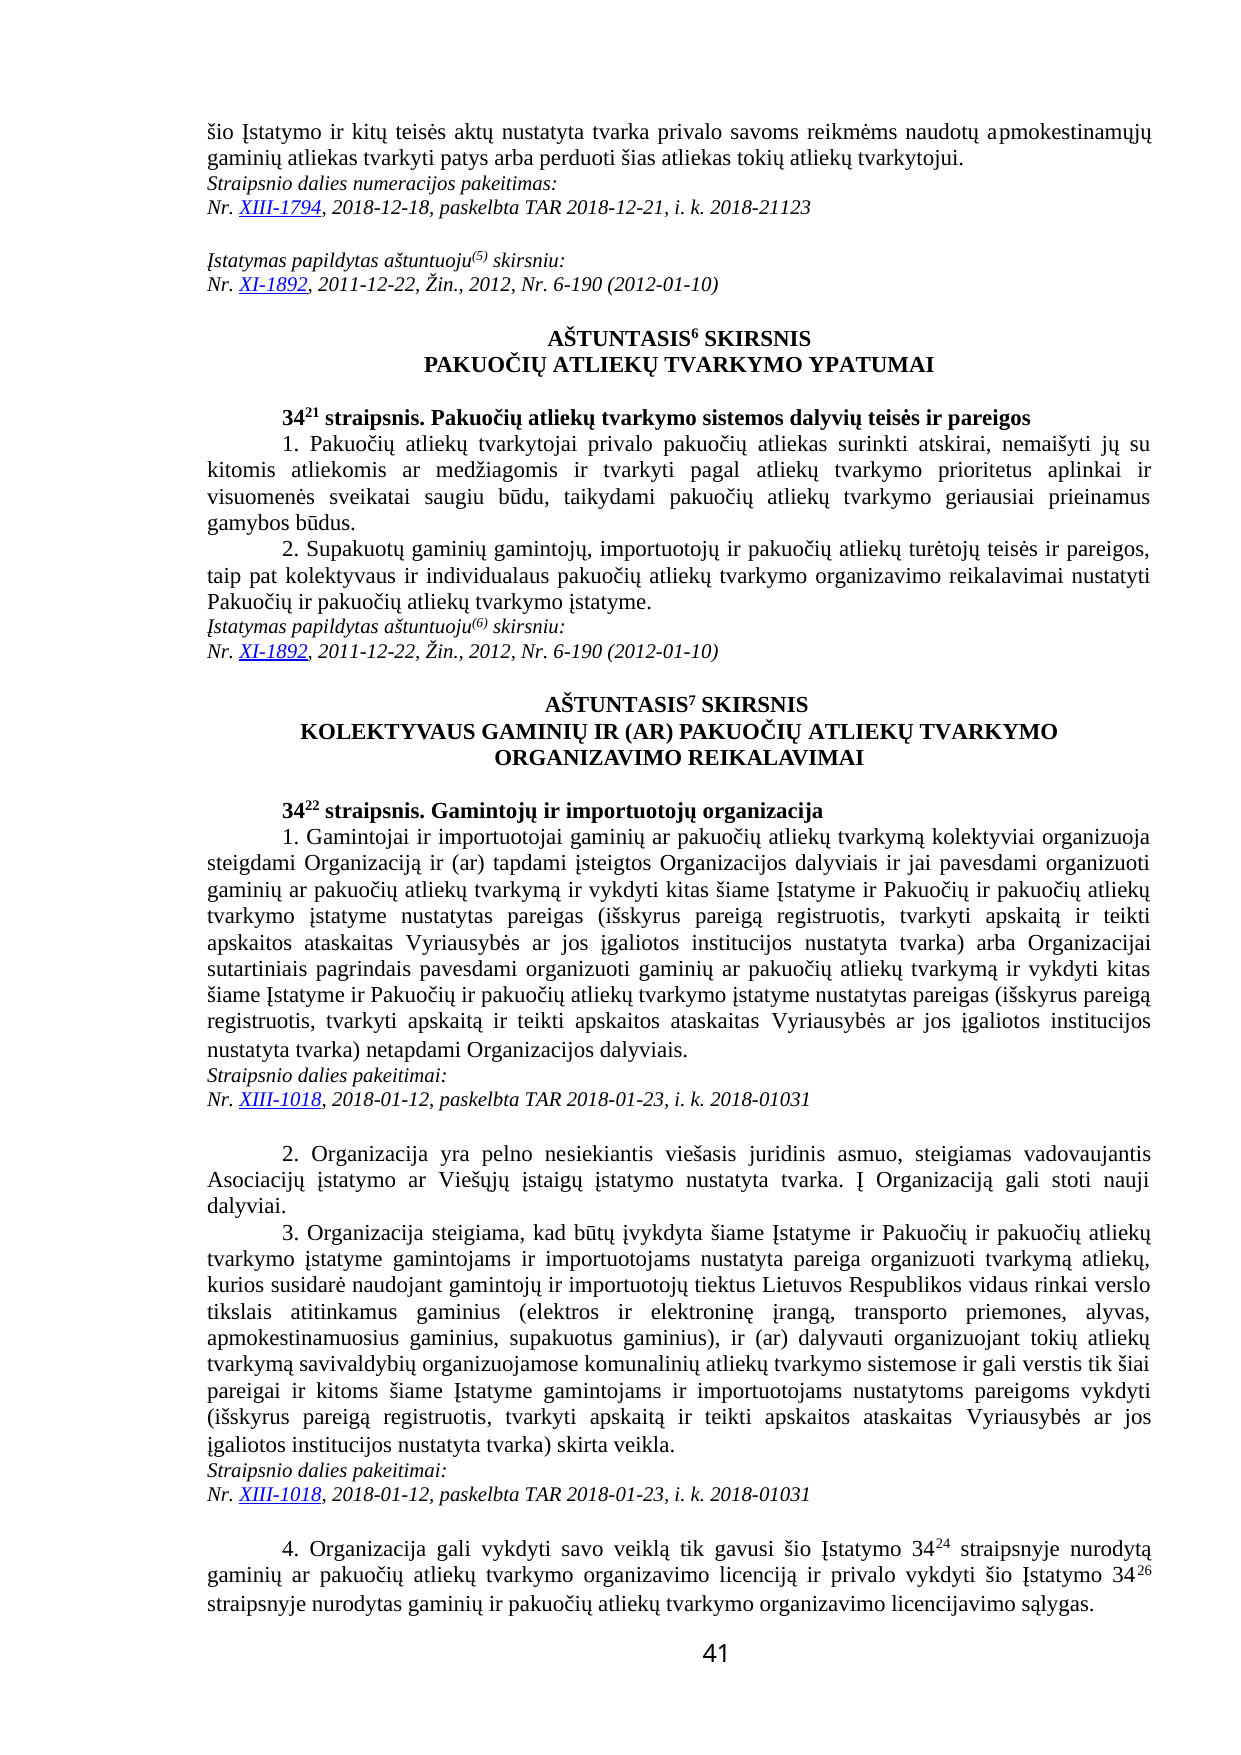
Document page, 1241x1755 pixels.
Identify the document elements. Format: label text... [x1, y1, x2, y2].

text Įstatymas papildytas aštuntuoju(6) skirsniu: [207, 614, 1152, 638]
text 2. Organizacija yra pelno nesiekiantis viešasis juridinis asmuo, steigiamas vadovaujantis Asociacijų įstatymo ar Viešųjų įstaigų įstatymo nustatyta tvarka. Į Organizaciją gali stoti nauji dalyviai. [207, 1139, 1152, 1219]
text AŠTUNTASIS6 SKIRSNIS [207, 324, 1152, 351]
text 2. Supakuotų gaminių gamintojų, importuotojų ir pakuočių atliekų turėtojų teisės ir pareigos, taip pat kolektyvaus ir individualaus pakuočių atliekų tvarkymo organizavimo reikalavimai nustatyti Pakuočių ir pakuočių atliekų tvarkymo įstatyme. [207, 535, 1152, 614]
text AŠTUNTASIS7 SKIRSNIS [207, 691, 1152, 718]
text 3422 straipsnis. Gamintojų ir importuotojų organizacija [207, 797, 1152, 823]
text šio Įstatymo ir kitų teisės aktų nustatyta tvarka privalo savoms reikmėms naudotų apmokestinamųjų gaminių atliekas tvarkyti patys arba perduoti šias atliekas tokių atliekų tvarkytojui. [207, 118, 1152, 171]
text Nr. XIII-1018, 2018-01-12, paskelbta TAR 2018-01-23, i. k. 2018-01031 [207, 1482, 1152, 1506]
text Straipsnio dalies pakeitimai: [207, 1458, 1152, 1482]
text Nr. XIII-1794, 2018-12-18, paskelbta TAR 2018-12-21, i. k. 2018-21123 [207, 195, 1152, 219]
text Nr. XI-1892, 2011-12-22, Žin., 2012, Nr. 6-190 (2012-01-10) [207, 272, 1152, 296]
text KOLEKTYVAUS gaminių ir (ar) Pakuočių ATLIEKŲ TVARKYMO organizavimO REIKALAVIMAI [207, 718, 1152, 770]
text Straipsnio dalies numeracijos pakeitimas: [207, 171, 1152, 195]
text 1. Gamintojai ir importuotojai gaminių ar pakuočių atliekų tvarkymą kolektyviai organizuoja steigdami Organizaciją ir (ar) tapdami įsteigtos Organizacijos dalyviais ir jai pavesdami organizuoti gaminių ar pakuočių atliekų tvarkymą ir vykdyti kitas šiame Įstatyme ir Pakuočių ir pakuočių atliekų tvarkymo įstatyme nustatytas pareigas (išskyrus pareigą registruotis, tvarkyti apskaitą ir teikti apskaitos ataskaitas Vyriausybės ar jos įgaliotos institucijos nustatyta tvarka) arba Organizacijai sutartiniais pagrindais pavesdami organizuoti gaminių ar pakuočių atliekų tvarkymą ir vykdyti kitas šiame Įstatyme ir Pakuočių ir pakuočių atliekų tvarkymo įstatyme nustatytas pareigas (išskyrus pareigą registruotis, tvarkyti apskaitą ir teikti apskaitos ataskaitas Vyriausybės ar jos įgaliotos institucijos nustatyta tvarka) netapdami Organizacijos dalyviais. [207, 823, 1152, 1063]
text Pakuočių ATLIEKŲ TVARKYMO YPATUMAI [207, 351, 1152, 377]
text 1. Pakuočių atliekų tvarkytojai privalo pakuočių atliekas surinkti atskirai, nemaišyti jų su kitomis atliekomis ar medžiagomis ir tvarkyti pagal atliekų tvarkymo prioritetus aplinkai ir visuomenės sveikatai saugiu būdu, taikydami pakuočių atliekų tvarkymo geriausiai prieinamus gamybos būdus. [207, 430, 1152, 535]
text 3421 straipsnis. Pakuočių atliekų tvarkymo sistemos dalyvių teisės ir pareigos [207, 404, 1152, 430]
text 4. Organizacija gali vykdyti savo veiklą tik gavusi šio Įstatymo 3424 straipsnyje nurodytą gaminių ar pakuočių atliekų tvarkymo organizavimo licenciją ir privalo vykdyti šio Įstatymo 3426 straipsnyje nurodytas gaminių ir pakuočių atliekų tvarkymo organizavimo licencijavimo sąlygas. [207, 1535, 1152, 1617]
text Įstatymas papildytas aštuntuoju(5) skirsniu: [207, 248, 1152, 272]
text Straipsnio dalies pakeitimai: [207, 1063, 1152, 1087]
text Nr. XIII-1018, 2018-01-12, paskelbta TAR 2018-01-23, i. k. 2018-01031 [207, 1087, 1152, 1111]
text Nr. XI-1892, 2011-12-22, Žin., 2012, Nr. 6-190 (2012-01-10) [207, 638, 1152, 663]
text 3. Organizacija steigiama, kad būtų įvykdyta šiame Įstatyme ir Pakuočių ir pakuočių atliekų tvarkymo įstatyme gamintojams ir importuotojams nustatyta pareiga organizuoti tvarkymą atliekų, kurios susidarė naudojant gamintojų ir importuotojų tiektus Lietuvos Respublikos vidaus rinkai verslo tikslais atitinkamus gaminius (elektros ir elektroninę įrangą, transporto priemones, alyvas, apmokestinamuosius gaminius, supakuotus gaminius), ir (ar) dalyvauti organizuojant tokių atliekų tvarkymą savivaldybių organizuojamose komunalinių atliekų tvarkymo sistemose ir gali verstis tik šiai pareigai ir kitoms šiame Įstatyme gamintojams ir importuotojams nustatytoms pareigoms vykdyti (išskyrus pareigą registruotis, tvarkyti apskaitą ir teikti apskaitos ataskaitas Vyriausybės ar jos įgaliotos institucijos nustatyta tvarka) skirta veikla. [207, 1219, 1152, 1458]
